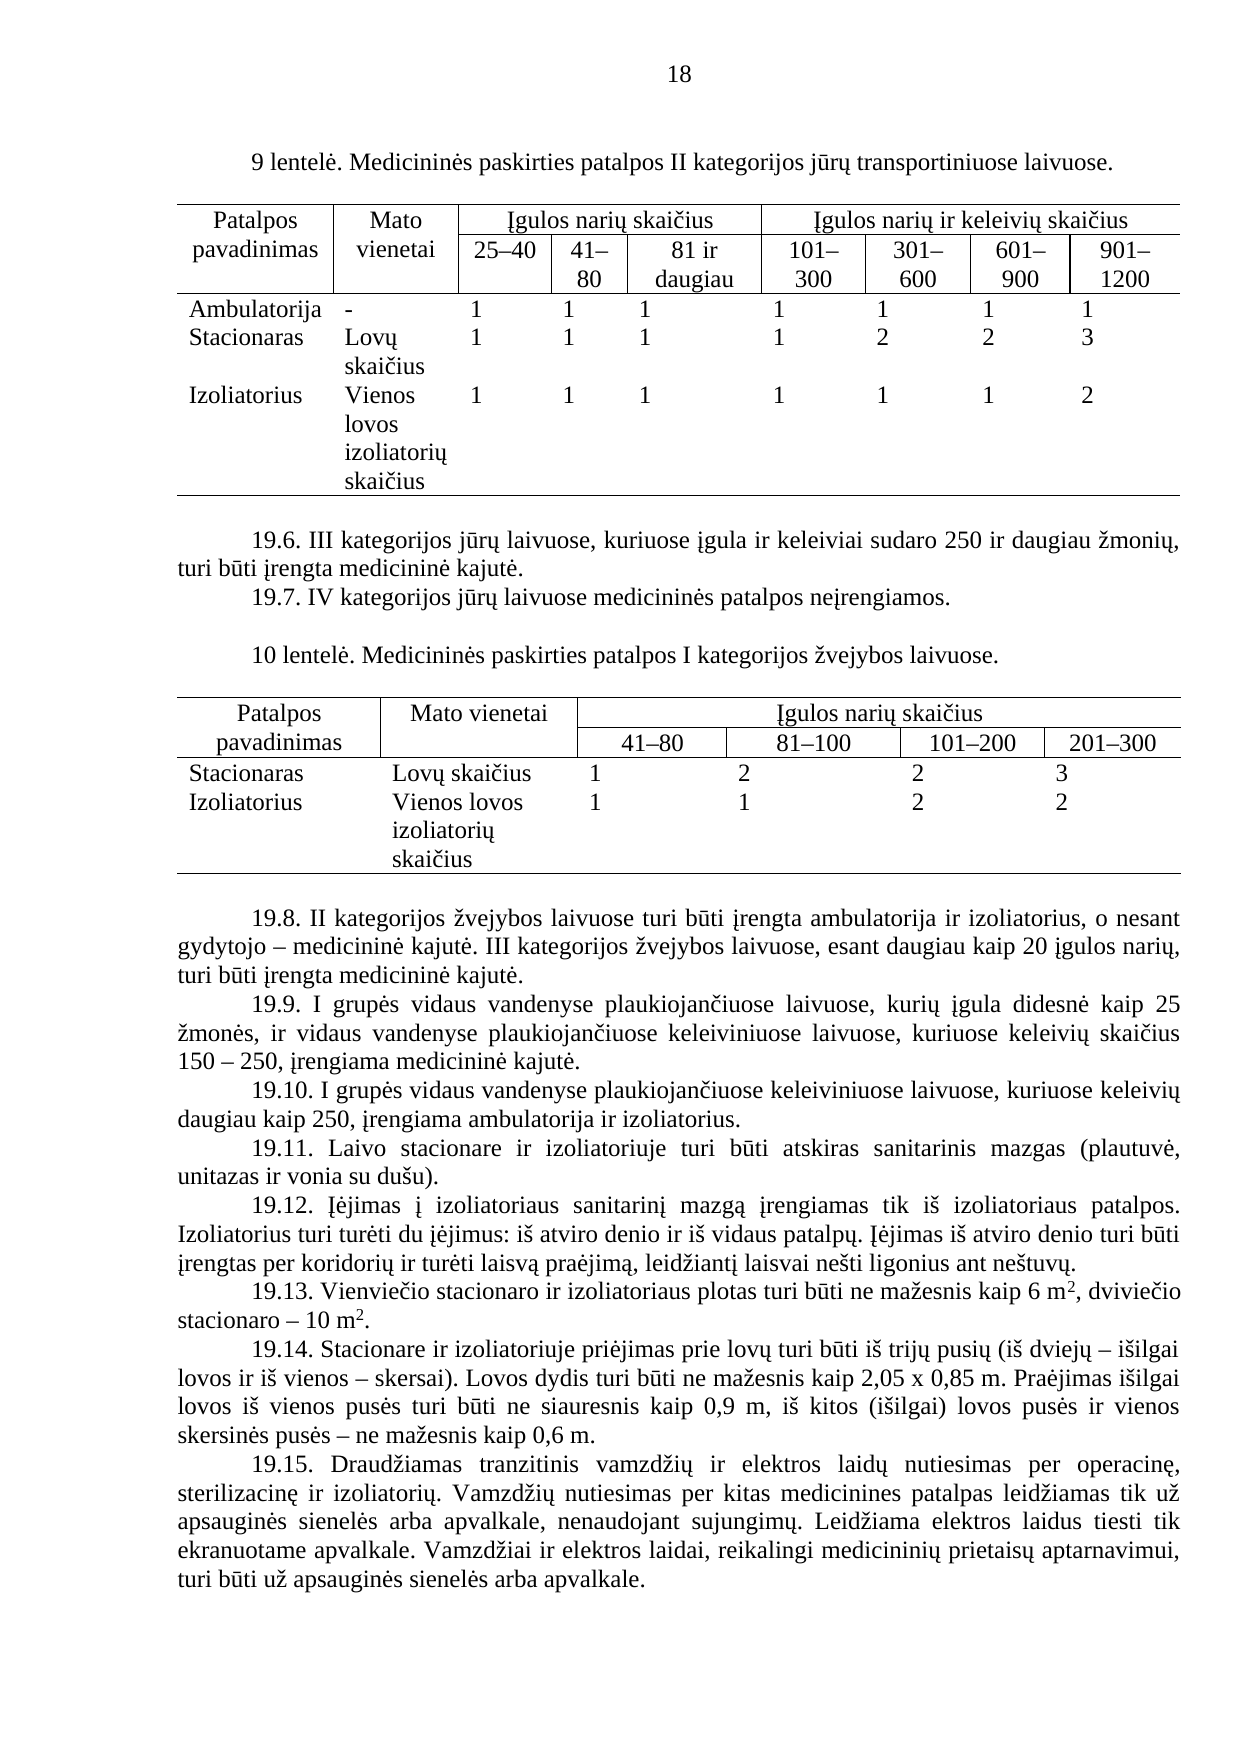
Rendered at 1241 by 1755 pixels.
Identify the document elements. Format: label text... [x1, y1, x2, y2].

table_cell 2 [1044, 787, 1181, 873]
table_cell 1 [627, 294, 761, 322]
table_cell 1 [627, 380, 761, 495]
table_cell 101–200 [901, 728, 1044, 757]
table_cell 2 [1070, 380, 1180, 495]
table_cell Stacionaras [177, 758, 381, 787]
table_header Mato vienetai [381, 698, 577, 757]
table_cell 3 [1070, 323, 1180, 380]
table_cell 1 [627, 323, 761, 380]
table_cell 101–300 [762, 235, 865, 293]
table_cell 1 [551, 294, 627, 322]
table_cell 201–300 [1045, 728, 1181, 757]
table_cell 1 [551, 380, 627, 495]
text 19.9. I grupės vidaus vandenyse plaukiojančiuose laivuose, kurių įgula didesnė kaip 25 žmonės, ir vidaus vandenyse plaukiojančiuose keleiviniuose laivuose, kuriuose keleivių skaičius 150 – 250, įrengiama medicininė kajutė. [177, 989, 1181, 1075]
table_cell Izoliatorius [177, 380, 333, 495]
table_cell 1 [761, 380, 865, 495]
text 19.12. Įėjimas į izoliatoriaus sanitarinį mazgą įrengiamas tik iš izoliatoriaus patalpos. Izoliatorius turi turėti du įėjimus: iš atviro denio ir iš vidaus patalpų. Įėjimas iš atviro denio turi būti įrengtas per koridorių ir turėti laisvą praėjimą, leidžiantį laisvai nešti ligonius ant neštuvų. [177, 1190, 1181, 1276]
table_cell 2 [865, 323, 971, 380]
text 10 lentelė. Medicininės paskirties patalpos I kategorijos žvejybos laivuose. [177, 640, 1181, 668]
table_header Mato vienetai [334, 205, 458, 293]
table_cell 2 [900, 758, 1044, 787]
text 19.6. III kategorijos jūrų laivuose, kuriuose įgula ir keleiviai sudaro 250 ir daugiau žmonių, turi būti įrengta medicininė kajutė. [177, 525, 1181, 582]
table_cell Lovų skaičius [333, 323, 458, 380]
table_cell 1 [727, 787, 900, 873]
table_cell Izoliatorius [177, 787, 381, 873]
text 19.14. Stacionare ir izoliatoriuje priėjimas prie lovų turi būti iš trijų pusių (iš dviejų – išilgai lovos ir iš vienos – skersai). Lovos dydis turi būti ne mažesnis kaip 2,05 x 0,85 m. Praėjimas išilgai lovos iš vienos pusės turi būti ne siauresnis kaip 0,9 m, iš kitos (išilgai) lovos pusės ir vienos skersinės pusės – ne mažesnis kaip 0,6 m. [177, 1334, 1181, 1449]
table_cell 1 [459, 323, 551, 380]
table_cell 1 [551, 323, 627, 380]
text 19.10. I grupės vidaus vandenyse plaukiojančiuose keleiviniuose laivuose, kuriuose keleivių daugiau kaip 250, įrengiama ambulatorija ir izoliatorius. [177, 1075, 1181, 1133]
table_cell Ambulatorija [177, 294, 333, 322]
table_cell 601–900 [971, 235, 1069, 293]
table_cell 301–600 [866, 235, 970, 293]
text 19.7. IV kategorijos jūrų laivuose medicininės patalpos neįrengiamos. [177, 582, 1181, 611]
table_cell 1 [971, 294, 1070, 322]
table_cell 81–100 [727, 728, 900, 757]
table_cell - [333, 294, 458, 322]
table_cell 1 [578, 787, 727, 873]
table_cell 1 [761, 323, 865, 380]
table_cell 3 [1044, 758, 1181, 787]
table_cell 1 [459, 294, 551, 322]
table_cell 1 [761, 294, 865, 322]
text 19.15. Draudžiamas tranzitinis vamzdžių ir elektros laidų nutiesimas per operacinę, sterilizacinę ir izoliatorių. Vamzdžių nutiesimas per kitas medicinines patalpas leidžiamas tik už apsauginės sienelės arba apvalkale, nenaudojant sujungimų. Leidžiama elektros laidus tiesti tik ekranuotame apvalkale. Vamzdžiai ir elektros laidai, reikalingi medicininių prietaisų aptarnavimui, turi būti už apsauginės sienelės arba apvalkale. [177, 1449, 1181, 1593]
table_header Įgulos narių skaičius [578, 698, 1181, 727]
table_cell 2 [971, 323, 1070, 380]
table_header Patalpos pavadinimas [177, 698, 380, 757]
table_cell 1 [1070, 294, 1180, 322]
table_cell Stacionaras [177, 323, 333, 380]
table_cell Vienos lovos izoliatorių skaičius [381, 787, 578, 873]
table_cell 1 [865, 380, 971, 495]
table_cell 41–80 [552, 235, 627, 293]
table_cell 41–80 [578, 728, 726, 757]
table_cell Lovų skaičius [381, 758, 578, 787]
table_header Patalpos pavadinimas [177, 205, 333, 293]
table_cell 2 [900, 787, 1044, 873]
table_cell Vienos lovos izoliatorių skaičius [333, 380, 458, 495]
table_cell 81 ir daugiau [628, 235, 761, 293]
text 19.8. II kategorijos žvejybos laivuose turi būti įrengta ambulatorija ir izoliatorius, o nesant gydytojo – medicininė kajutė. III kategorijos žvejybos laivuose, esant daugiau kaip 20 įgulos narių, turi būti įrengta medicininė kajutė. [177, 903, 1181, 989]
table_cell 1 [971, 380, 1070, 495]
table_cell 1 [865, 294, 971, 322]
table_cell 1 [578, 758, 727, 787]
text 19.11. Laivo stacionare ir izoliatoriuje turi būti atskiras sanitarinis mazgas (plautuvė, unitazas ir vonia su dušu). [177, 1133, 1181, 1190]
table_cell 2 [727, 758, 900, 787]
table_header Įgulos narių ir keleivių skaičius [762, 205, 1180, 234]
text 9 lentelė. Medicininės paskirties patalpos II kategorijos jūrų transportiniuose laivuose. [177, 147, 1181, 176]
table_header Įgulos narių skaičius [459, 205, 761, 234]
table_cell 901–1200 [1071, 235, 1180, 293]
table_cell 25–40 [459, 235, 551, 293]
text 19.13. Vienviečio stacionaro ir izoliatoriaus plotas turi būti ne mažesnis kaip 6 m2, dviviečio stacionaro – 10 m2. [177, 1276, 1181, 1334]
table_cell 1 [459, 380, 551, 495]
